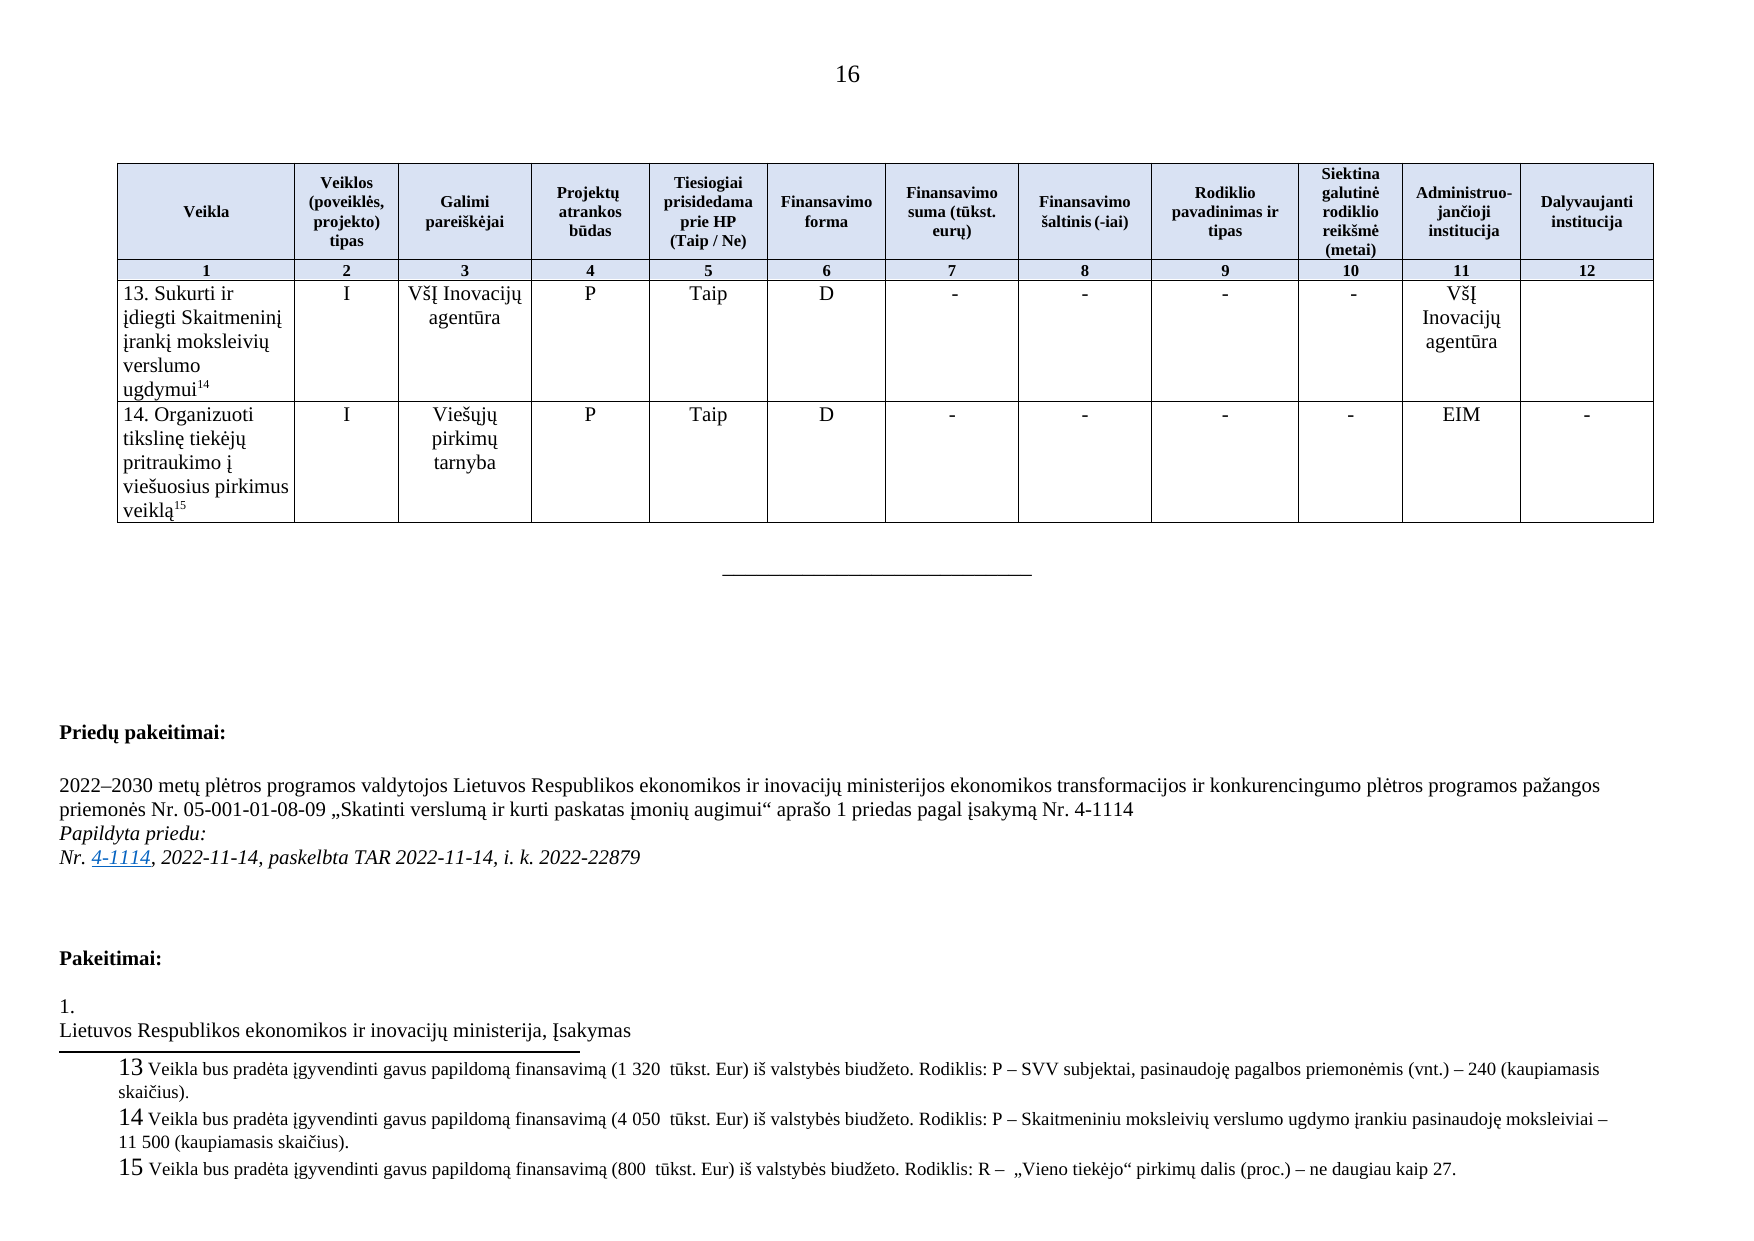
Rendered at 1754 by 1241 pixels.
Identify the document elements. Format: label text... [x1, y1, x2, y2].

table_cell I [295, 281, 398, 401]
table_cell D [768, 402, 885, 522]
table_cell 7 [886, 260, 1018, 279]
table_cell - [886, 281, 1018, 401]
table_cell VšĮ Inovacijų agentūra [1403, 281, 1520, 401]
table_cell I [295, 402, 398, 522]
table_cell - [1521, 402, 1653, 522]
table_cell P [532, 281, 649, 401]
table_cell 3 [399, 260, 531, 279]
table_cell - [1019, 402, 1151, 522]
text Papildyta priedu: [59, 821, 1636, 845]
table_header Rodiklio pavadinimas ir tipas [1152, 164, 1298, 259]
text Nr. 4-1114, 2022-11-14, paskelbta TAR 2022-11-14, i. k. 2022-22879 [59, 845, 1636, 869]
table_header Tiesiogiai prisidedama prie HP (Taip / Ne) [650, 164, 767, 259]
table_header Finansavimo forma [768, 164, 885, 259]
table_header Projektų atrankos būdas [532, 164, 649, 259]
table_cell Taip [650, 402, 767, 522]
table_cell Taip [650, 281, 767, 401]
table_header Galimi pareiškėjai [399, 164, 531, 259]
table_cell 1 [118, 260, 294, 279]
text 2022–2030 metų plėtros programos valdytojos Lietuvos Respublikos ekonomikos ir inovacijų ministerijos ekonomikos transformacijos ir konkurencingumo plėtros programos pažangos priemonės Nr. 05-001-01-08-09 „Skatinti verslumą ir kurti paskatas įmonių augimui“ aprašo 1 priedas pagal įsakymą Nr. 4-1114 [59, 773, 1636, 821]
table_cell 4 [532, 260, 649, 279]
table_header Administruo-jančioji institucija [1403, 164, 1520, 259]
table_cell 6 [768, 260, 885, 279]
table_cell - [1019, 281, 1151, 401]
table_cell 2 [295, 260, 398, 279]
table_cell D [768, 281, 885, 401]
table_cell P [532, 402, 649, 522]
table_cell - [1299, 281, 1402, 401]
table_cell EIM [1403, 402, 1520, 522]
text ___________________________ [59, 552, 1636, 578]
table_cell - [1152, 281, 1298, 401]
table_cell - [886, 402, 1018, 522]
text Lietuvos Respublikos ekonomikos ir inovacijų ministerija, Įsakymas [59, 1018, 1636, 1042]
table_cell 9 [1152, 260, 1298, 279]
table_header Veikla [118, 164, 294, 259]
table_cell 8 [1019, 260, 1151, 279]
table_header Veiklos (poveiklės, projekto) tipas [295, 164, 398, 259]
text 1. [59, 994, 1636, 1018]
table_cell 13. Sukurti ir įdiegti Skaitmeninį įrankį moksleivių verslumo ugdymui [118, 281, 294, 401]
table_cell 14. Organizuoti tikslinę tiekėjų pritraukimo į viešuosius pirkimus veiklą [118, 402, 294, 522]
table_cell VšĮ Inovacijų agentūra [399, 281, 531, 401]
table_cell 10 [1299, 260, 1402, 279]
table_cell 5 [650, 260, 767, 279]
table_cell - [1299, 402, 1402, 522]
table_header Finansavimo šaltinis (-iai) [1019, 164, 1151, 259]
table_header Siektina galutinė rodiklio reikšmė (metai) [1299, 164, 1402, 259]
table_cell 12 [1521, 260, 1653, 279]
table_header Dalyvaujanti institucija [1521, 164, 1653, 259]
table_header Finansavimo suma (tūkst. eurų) [886, 164, 1018, 259]
table_cell - [1152, 402, 1298, 522]
text Priedų pakeitimai: [59, 720, 1636, 744]
table_cell Viešųjų pirkimų tarnyba [399, 402, 531, 522]
table_cell 11 [1403, 260, 1520, 279]
table_cell [1521, 281, 1653, 401]
text Pakeitimai: [59, 946, 1636, 970]
